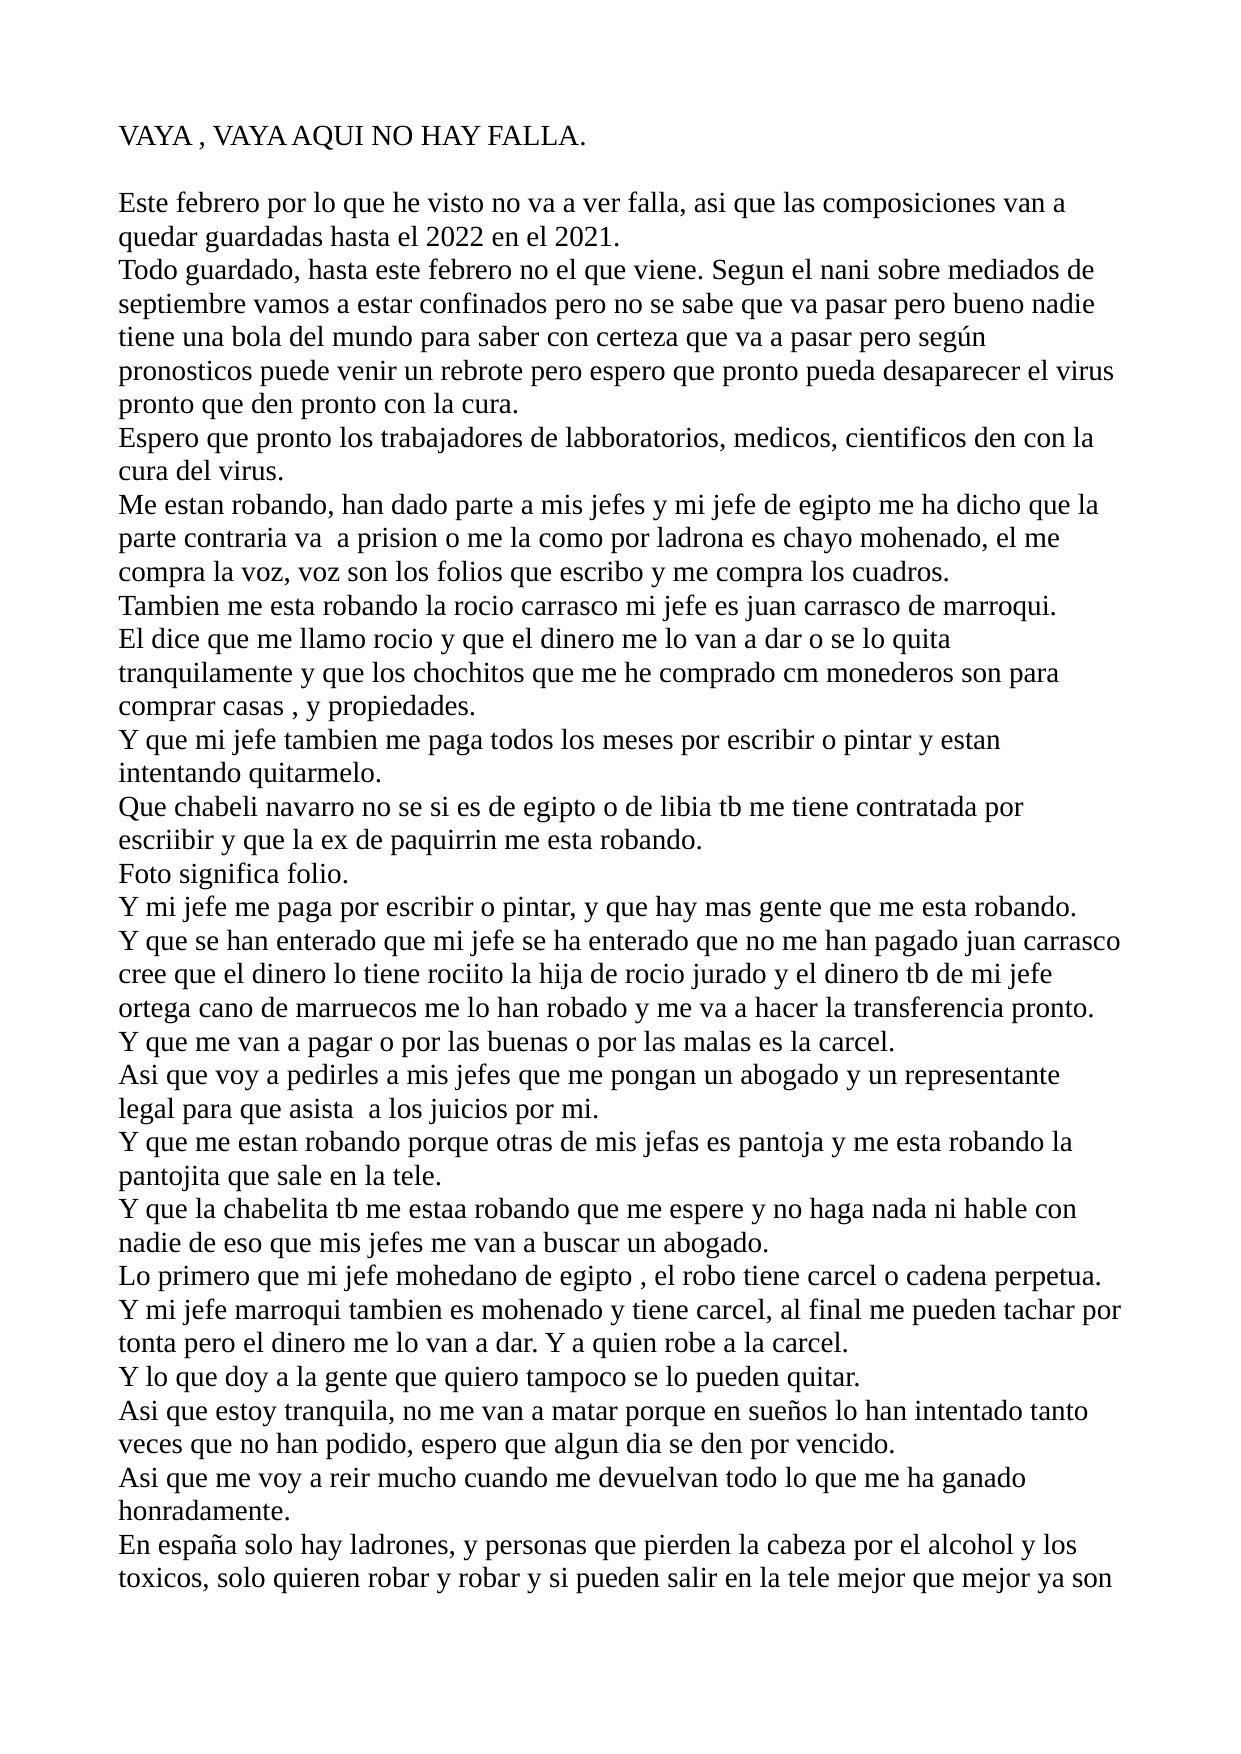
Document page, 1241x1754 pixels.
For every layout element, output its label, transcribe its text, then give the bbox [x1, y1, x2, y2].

text Y que la chabelita tb me estaa robando que me espere y no haga nada ni hable con nadie de eso que mis jefes me van a buscar un abogado. [118, 1191, 1122, 1258]
text Tambien me esta robando la rocio carrasco mi jefe es juan carrasco de marroqui. [118, 588, 1122, 621]
text Foto significa folio. [118, 856, 1122, 889]
text Este febrero por lo que he visto no va a ver falla, asi que las composiciones van a quedar guardadas hasta el 2022 en el 2021. [118, 185, 1122, 252]
text VAYA , VAYA AQUI NO HAY FALLA. [118, 118, 1122, 152]
text Y que me van a pagar o por las buenas o por las malas es la carcel. [118, 1024, 1122, 1057]
text Asi que voy a pedirles a mis jefes que me pongan un abogado y un representante legal para que asista a los juicios por mi. [118, 1057, 1122, 1124]
text En españa solo hay ladrones, y personas que pierden la cabeza por el alcohol y los toxicos, solo quieren robar y robar y si pueden salir en la tele mejor que mejor ya son [118, 1527, 1122, 1594]
text Y que me estan robando porque otras de mis jefas es pantoja y me esta robando la pantojita que sale en la tele. [118, 1124, 1122, 1191]
text Asi que me voy a reir mucho cuando me devuelvan todo lo que me ha ganado honradamente. [118, 1460, 1122, 1527]
text Espero que pronto los trabajadores de labboratorios, medicos, cientificos den con la cura del virus. [118, 420, 1122, 487]
text Que chabeli navarro no se si es de egipto o de libia tb me tiene contratada por escriibir y que la ex de paquirrin me esta robando. [118, 789, 1122, 856]
text Y lo que doy a la gente que quiero tampoco se lo pueden quitar. [118, 1359, 1122, 1393]
text Todo guardado, hasta este febrero no el que viene. Segun el nani sobre mediados de septiembre vamos a estar confinados pero no se sabe que va pasar pero bueno nadie tiene una bola del mundo para saber con certeza que va a pasar pero según pronosticos puede venir un rebrote pero espero que pronto pueda desaparecer el virus pronto que den pronto con la cura. [118, 252, 1122, 420]
text Y mi jefe me paga por escribir o pintar, y que hay mas gente que me esta robando. [118, 889, 1122, 923]
text Y mi jefe marroqui tambien es mohenado y tiene carcel, al final me pueden tachar por tonta pero el dinero me lo van a dar. Y a quien robe a la carcel. [118, 1292, 1122, 1359]
text Me estan robando, han dado parte a mis jefes y mi jefe de egipto me ha dicho que la parte contraria va a prision o me la como por ladrona es chayo mohenado, el me compra la voz, voz son los folios que escribo y me compra los cuadros. [118, 487, 1122, 588]
text Y que mi jefe tambien me paga todos los meses por escribir o pintar y estan intentando quitarmelo. [118, 722, 1122, 789]
text Asi que estoy tranquila, no me van a matar porque en sueños lo han intentado tanto veces que no han podido, espero que algun dia se den por vencido. [118, 1393, 1122, 1460]
text Y que se han enterado que mi jefe se ha enterado que no me han pagado juan carrasco cree que el dinero lo tiene rociito la hija de rocio jurado y el dinero tb de mi jefe ortega cano de marruecos me lo han robado y me va a hacer la transferencia pronto. [118, 923, 1122, 1024]
text Lo primero que mi jefe mohedano de egipto , el robo tiene carcel o cadena perpetua. [118, 1258, 1122, 1292]
text El dice que me llamo rocio y que el dinero me lo van a dar o se lo quita tranquilamente y que los chochitos que me he comprado cm monederos son para comprar casas , y propiedades. [118, 621, 1122, 722]
